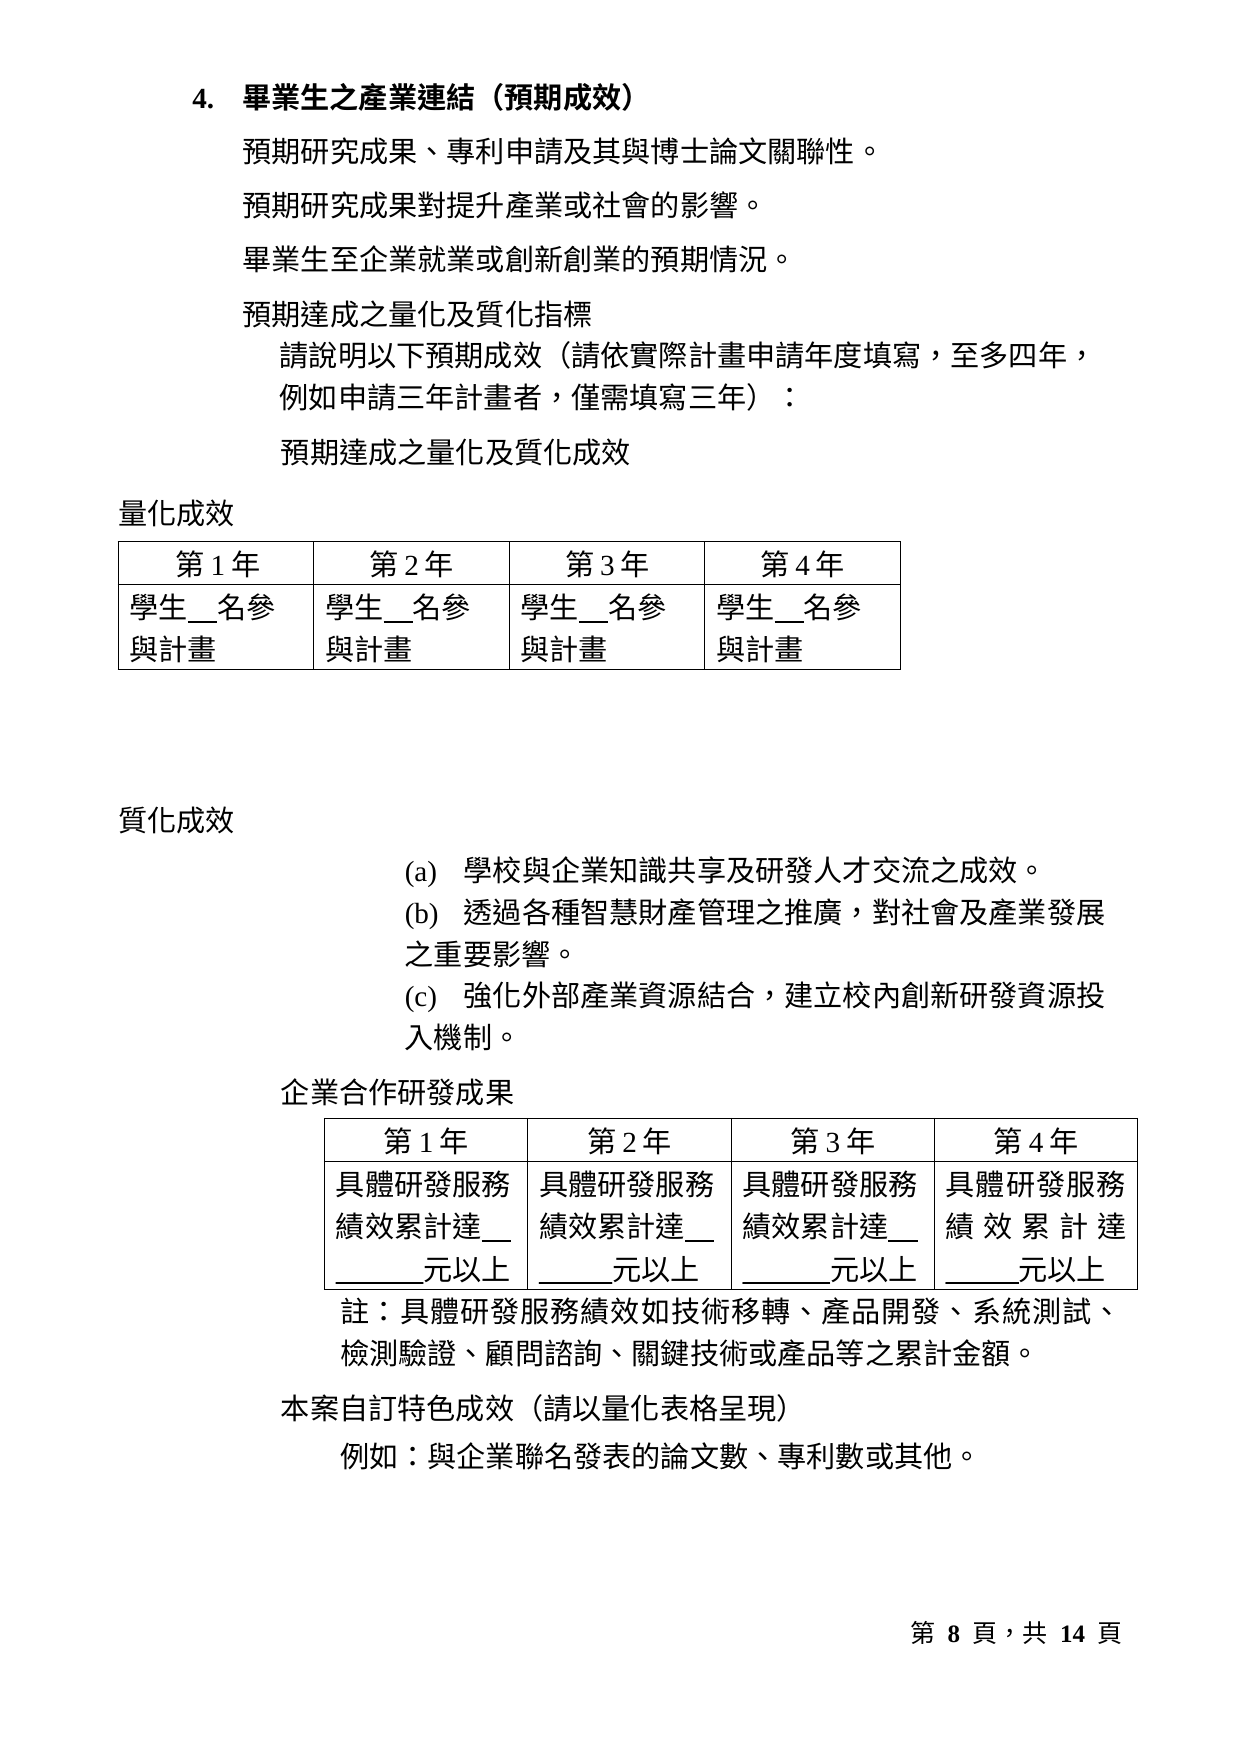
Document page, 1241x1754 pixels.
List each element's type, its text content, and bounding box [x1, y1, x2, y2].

text 註：具體研發服務績效如技術移轉、產品開發、系統測試、檢測驗證、顧問諮詢、關鍵技術或產品等之累計金額。 [340, 1290, 1122, 1373]
list 透過各種智慧財產管理之推廣，對社會及產業發展之重要影響。 [404, 890, 1122, 973]
table_header 第4年 [935, 1119, 1137, 1161]
table_cell 具體研發服務績效累計達 ______元以上 [732, 1162, 934, 1288]
table_header 第1年 [325, 1119, 527, 1161]
subtitle 預期研究成果、專利申請及其與博士論文關聯性。 [242, 129, 1122, 171]
table_cell 具體研發服務績效累計達 _____元以上 [935, 1162, 1137, 1288]
table_header 第2年 [314, 542, 509, 584]
table_header 第3年 [510, 542, 704, 584]
list 強化外部產業資源結合，建立校內創新研發資源投入機制。 [404, 973, 1122, 1057]
table_header 第4年 [705, 542, 900, 584]
table_cell 學生 名參與計畫 [705, 585, 900, 669]
text 例如：與企業聯名發表的論文數、專利數或其他。 [340, 1434, 1122, 1476]
table_cell 學生 名參與計畫 [510, 585, 704, 669]
subtitle 企業合作研發成果 [281, 1069, 1122, 1112]
list 學校與企業知識共享及研發人才交流之成效。 [404, 848, 1122, 890]
table_cell 具體研發服務績效累計達 _____元以上 [528, 1162, 731, 1288]
table_header 第1年 [119, 542, 313, 584]
table_cell 學生 名參與計畫 [314, 585, 509, 669]
subtitle 本案自訂特色成效（請以量化表格呈現） [281, 1385, 1122, 1428]
subtitle 畢業生至企業就業或創新創業的預期情況。 [242, 237, 1122, 279]
subtitle 質化成效 [118, 798, 1122, 840]
subtitle 預期達成之量化及質化指標 [242, 292, 1122, 333]
table_cell 具體研發服務績效累計達 ______元以上 [325, 1162, 527, 1288]
subtitle 預期研究成果對提升產業或社會的影響。 [242, 183, 1122, 225]
list 畢業生之產業連結（預期成效） [192, 75, 1122, 117]
table_header 第2年 [528, 1119, 731, 1161]
text 請說明以下預期成效（請依實際計畫申請年度填寫，至多四年，例如申請三年計畫者，僅需填寫三年）： [279, 333, 1122, 417]
subtitle 量化成效 [118, 490, 1122, 532]
subtitle 預期達成之量化及質化成效 [281, 429, 1122, 471]
table_cell 學生 名參與計畫 [119, 585, 313, 669]
table_header 第3年 [732, 1119, 934, 1161]
